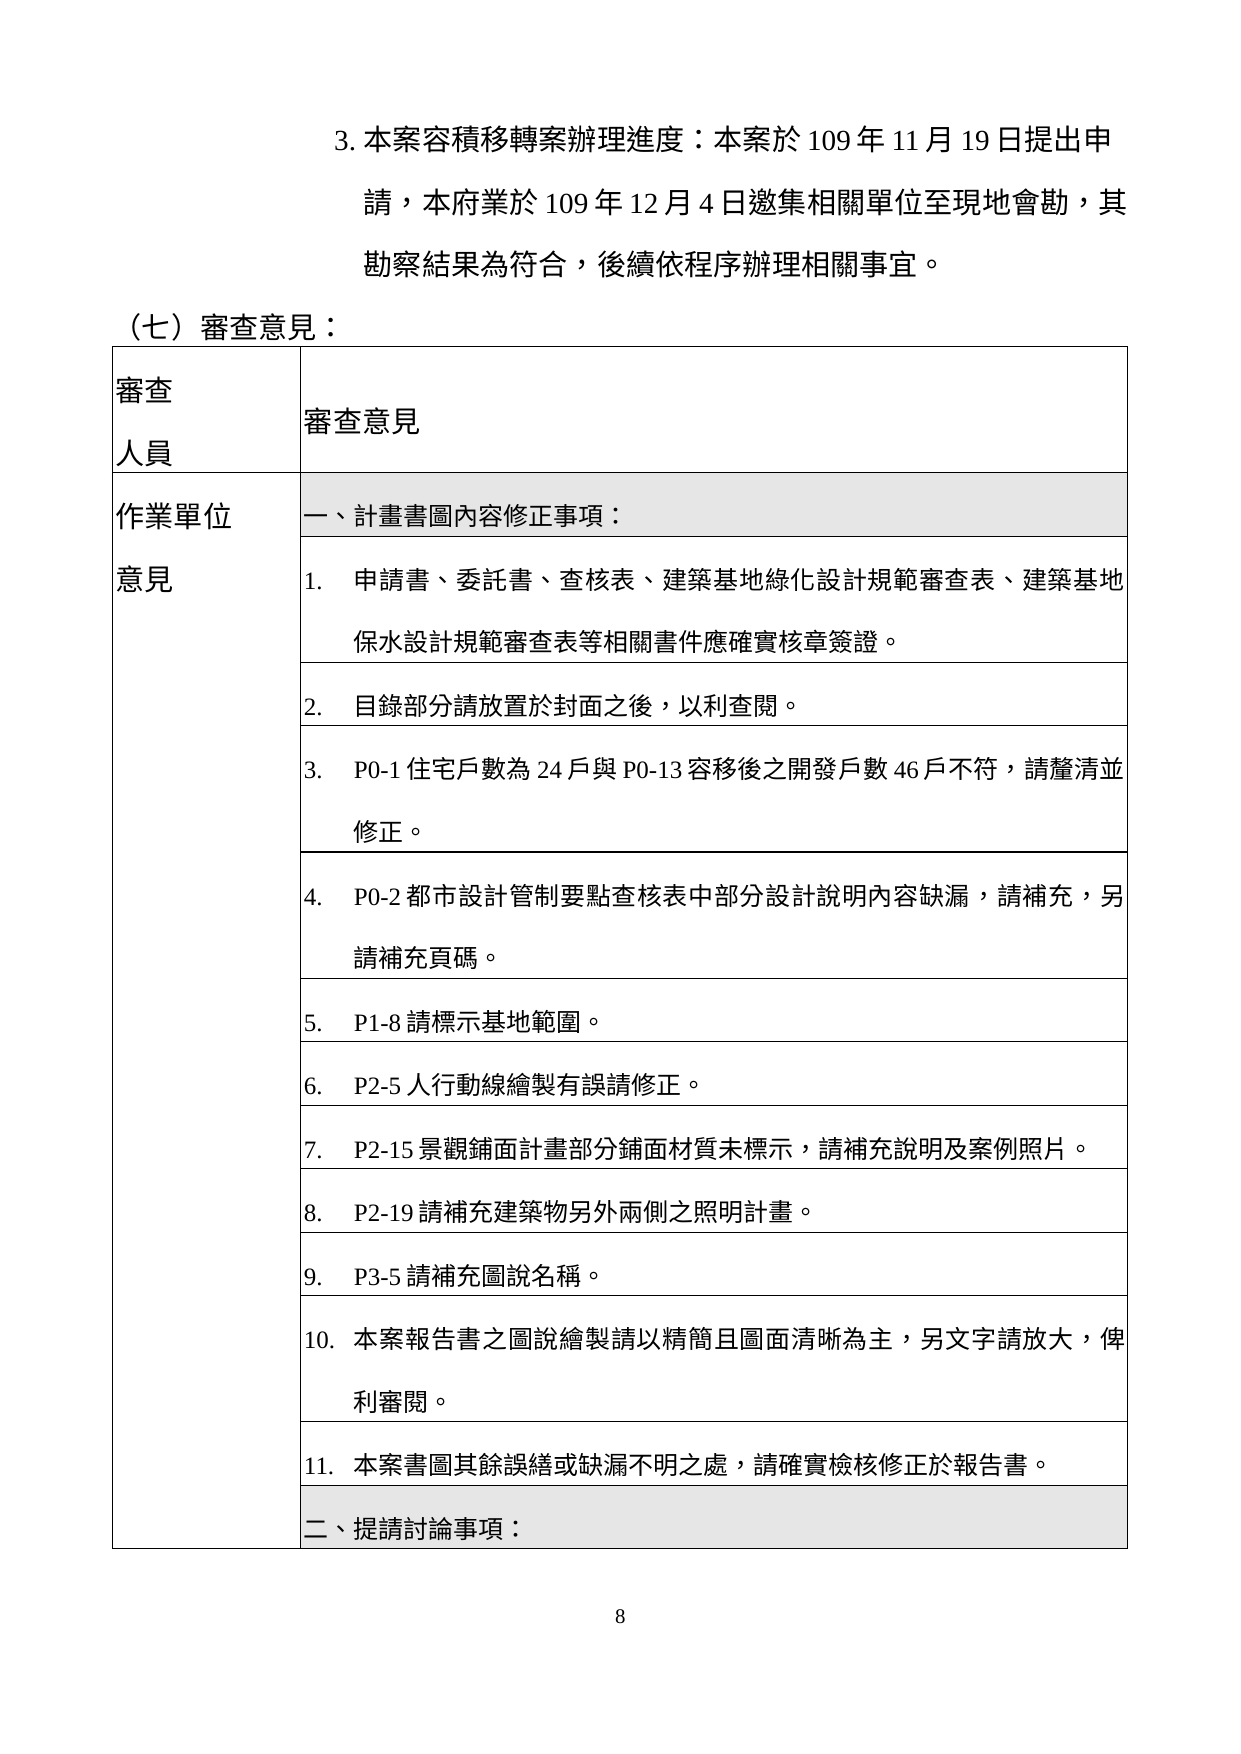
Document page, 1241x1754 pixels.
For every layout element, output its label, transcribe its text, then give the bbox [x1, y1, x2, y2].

table_cell P2-19請補充建築物另外兩側之照明計畫。 [301, 1169, 1127, 1232]
table_cell 一、計畫書圖內容修正事項： [301, 473, 1127, 536]
table_cell P2-15景觀鋪面計畫部分鋪面材質未標示，請補充說明及案例照片。 [301, 1106, 1127, 1168]
text （七）審查意見： [112, 284, 1128, 346]
table_cell P2-5人行動線繪製有誤請修正。 [301, 1042, 1127, 1104]
table_header 審查意見 [301, 347, 1127, 472]
table_cell 申請書、委託書、查核表、建築基地綠化設計規範審查表、建築基地保水設計規範審查表等相關書件應確實核章簽證。 [301, 537, 1127, 662]
list 本案容積移轉案辦理進度：本案於109年11月19日提出申請，本府業於109年12月4日邀集相關單位至現地會勘，其勘察結果為符合，後續依程序辦理相關事宜。 [334, 96, 1128, 284]
table_cell P1-8請標示基地範圍。 [301, 979, 1127, 1041]
table_cell 本案報告書之圖說繪製請以精簡且圖面清晰為主，另文字請放大，俾利審閱。 [301, 1296, 1127, 1421]
table_header 審查 人員 [113, 347, 300, 472]
table_cell P0-1住宅戶數為24戶與P0-13容移後之開發戶數46戶不符，請釐清並修正。 [301, 726, 1127, 851]
table_cell P3-5請補充圖說名稱。 [301, 1233, 1127, 1295]
table_cell 作業單位 意見 [113, 473, 300, 1548]
table_cell 目錄部分請放置於封面之後，以利查閱。 [301, 663, 1127, 725]
table_cell P0-2都市設計管制要點查核表中部分設計說明內容缺漏，請補充，另請補充頁碼。 [301, 853, 1127, 977]
table_cell 本案書圖其餘誤繕或缺漏不明之處，請確實檢核修正於報告書。 [301, 1422, 1127, 1485]
table_cell 二、提請討論事項： [301, 1486, 1127, 1548]
